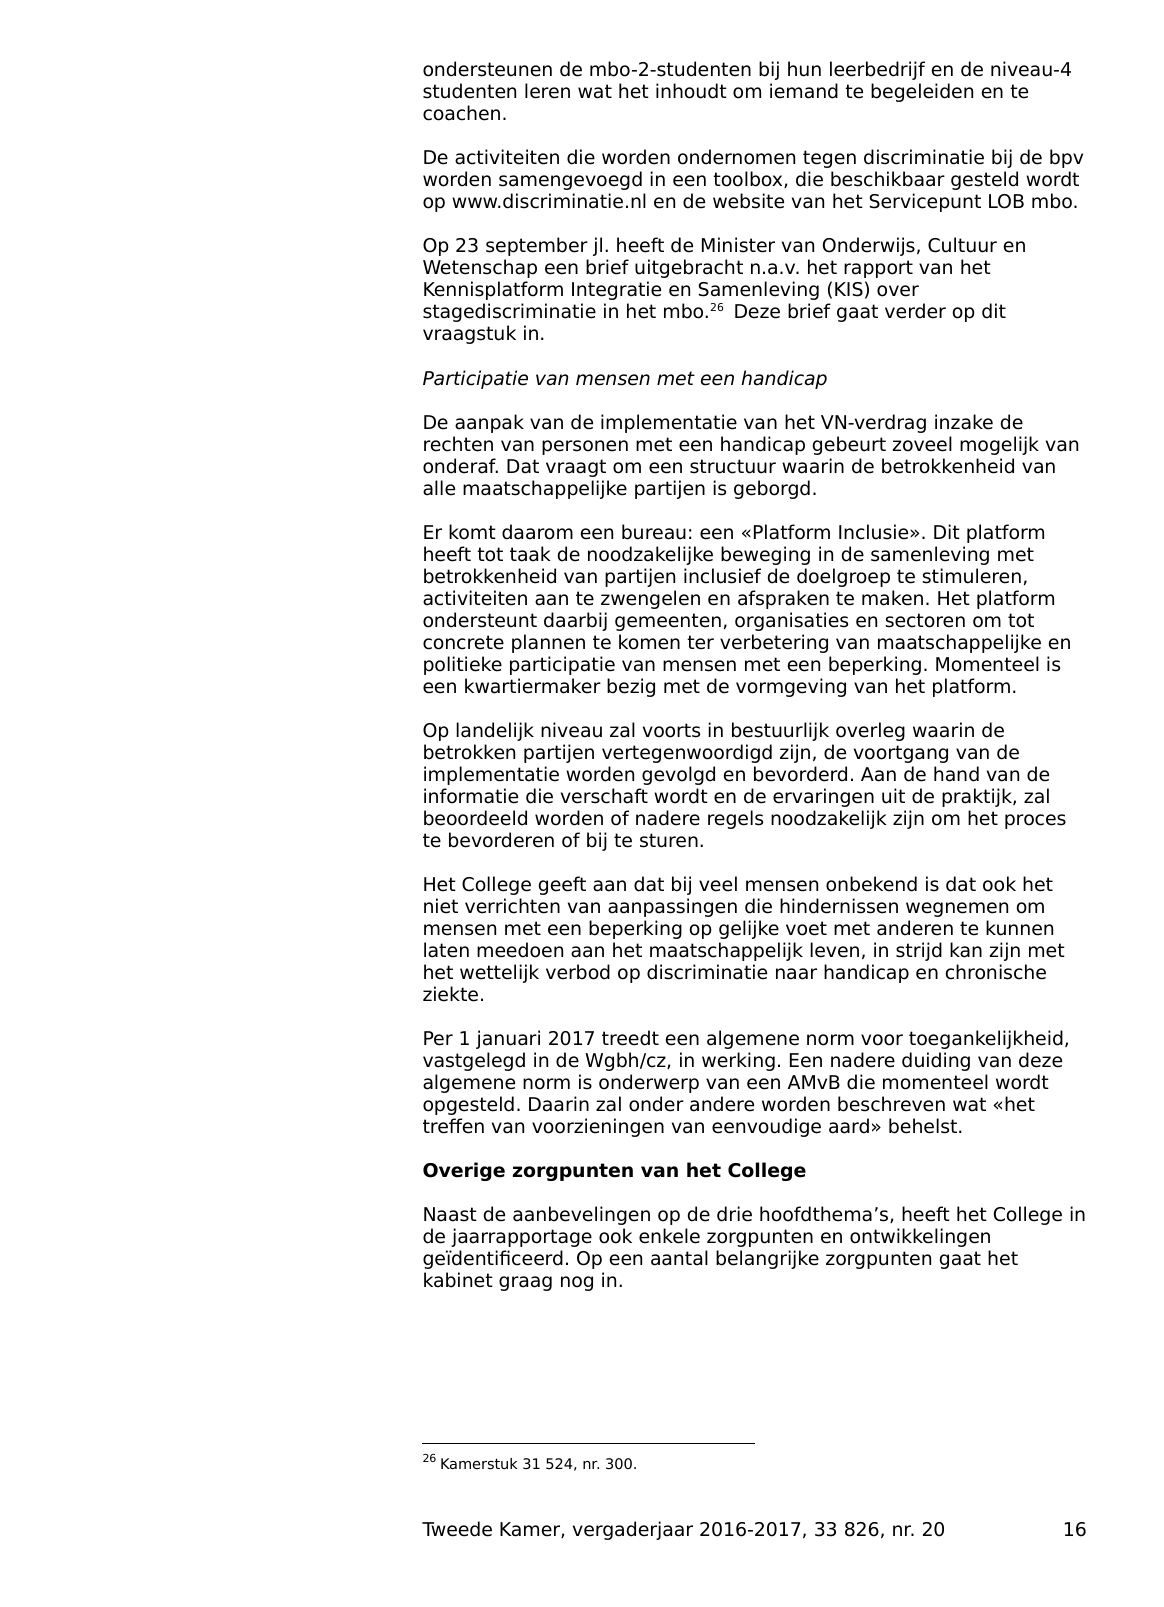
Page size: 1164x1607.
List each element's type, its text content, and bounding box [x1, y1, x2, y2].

subtitle Participatie van mensen met een handicap [422, 367, 1087, 389]
text Naast de aanbevelingen op de drie hoofdthema’s, heeft het College in de jaarrapportage ook enkele zorgpunten en ontwikkelingen geïdentificeerd. Op een aantal belangrijke zorgpunten gaat het kabinet graag nog in. [422, 1204, 1087, 1292]
subtitle Overige zorgpunten van het College [422, 1160, 1087, 1182]
text Het College geeft aan dat bij veel mensen onbekend is dat ook het niet verrichten van aanpassingen die hindernissen wegnemen om mensen met een beperking op gelijke voet met anderen te kunnen laten meedoen aan het maatschappelijk leven, in strijd kan zijn met het wettelijk verbod op discriminatie naar handicap en chronische ziekte. [422, 874, 1087, 1006]
text Er komt daarom een bureau: een «Platform Inclusie». Dit platform heeft tot taak de noodzakelijke beweging in de samenleving met betrokkenheid van partijen inclusief de doelgroep te stimuleren, activiteiten aan te zwengelen en afspraken te maken. Het platform ondersteunt daarbij gemeenten, organisaties en sectoren om tot concrete plannen te komen ter verbetering van maatschappelijke en politieke participatie van mensen met een beperking. Momenteel is een kwartiermaker bezig met de vormgeving van het platform. [422, 522, 1087, 697]
text Op landelijk niveau zal voorts in bestuurlijk overleg waarin de betrokken partijen vertegenwoordigd zijn, de voortgang van de implementatie worden gevolgd en bevorderd. Aan de hand van de informatie die verschaft wordt en de ervaringen uit de praktijk, zal beoordeeld worden of nadere regels noodzakelijk zijn om het proces te bevorderen of bij te sturen. [422, 720, 1087, 852]
text ondersteunen de mbo-2-studenten bij hun leerbedrijf en de niveau-4 studenten leren wat het inhoudt om iemand te begeleiden en te coachen. [422, 59, 1087, 125]
text De activiteiten die worden ondernomen tegen discriminatie bij de bpv worden samengevoegd in een toolbox, die beschikbaar gesteld wordt op www.discriminatie.nl en de website van het Servicepunt LOB mbo. [422, 147, 1087, 213]
text De aanpak van de implementatie van het VN-verdrag inzake de rechten van personen met een handicap gebeurt zoveel mogelijk van onderaf. Dat vraagt om een structuur waarin de betrokkenheid van alle maatschappelijke partijen is geborgd. [422, 412, 1087, 499]
text Kamerstuk 31 524, nr. 300. [422, 1452, 1087, 1474]
text Op 23 september jl. heeft de Minister van Onderwijs, Cultuur en Wetenschap een brief uitgebracht n.a.v. het rapport van het Kennisplatform Integratie en Samenleving (KIS) over stagediscriminatie in het mbo. Deze brief gaat verder op dit vraagstuk in. [422, 235, 1087, 345]
text Per 1 januari 2017 treedt een algemene norm voor toegankelijkheid, vastgelegd in de Wgbh/cz, in werking. Een nadere duiding van deze algemene norm is onderwerp van een AMvB die momenteel wordt opgesteld. Daarin zal onder andere worden beschreven wat «het treffen van voorzieningen van eenvoudige aard» behelst. [422, 1028, 1087, 1138]
